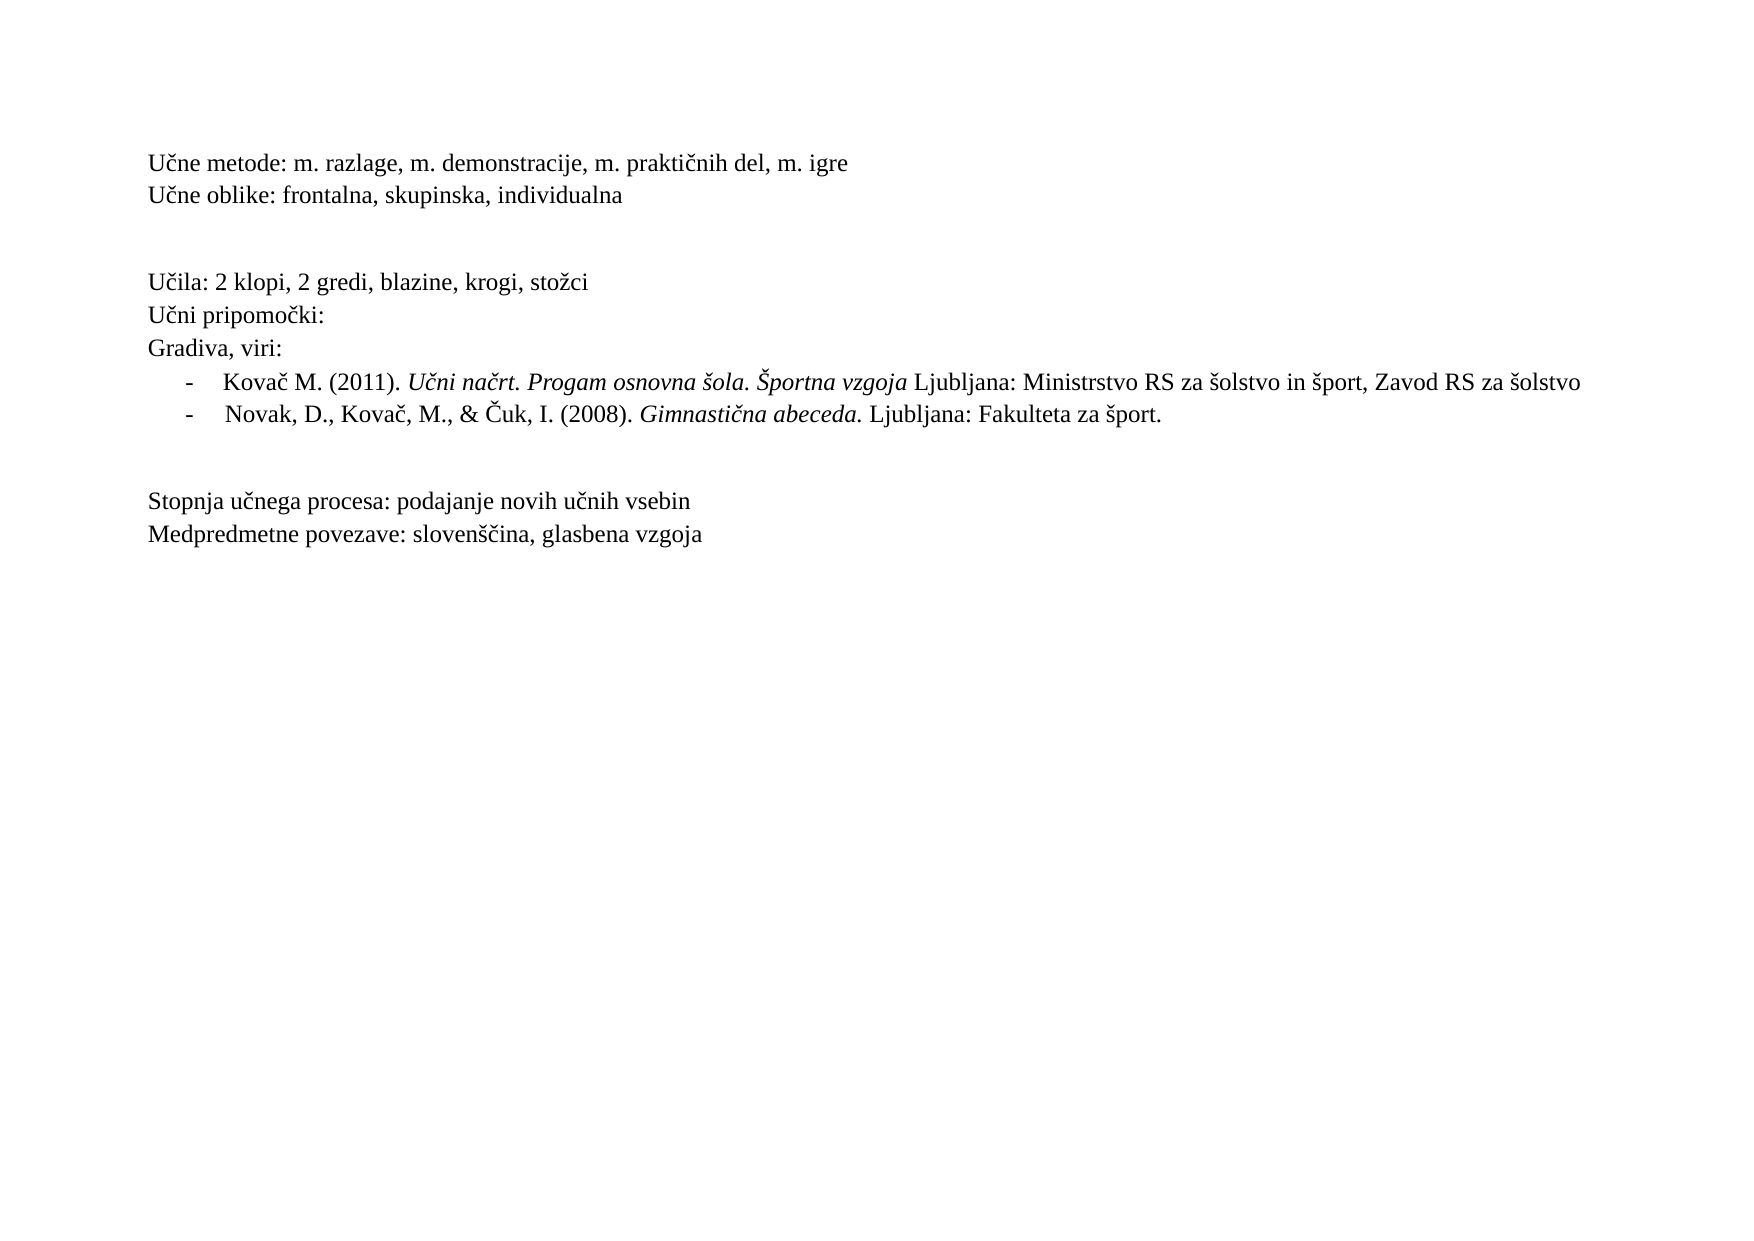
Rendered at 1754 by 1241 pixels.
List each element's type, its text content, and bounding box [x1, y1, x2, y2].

text Učne metode: m. razlage, m. demonstracije, m. praktičnih del, m. igre [148, 148, 1606, 176]
text Učni pripomočki: [148, 301, 1606, 329]
text - Novak, D., Kovač, M., & Čuk, I. (2008). Gimnastična abeceda. Ljubljana: Fakulteta za šport. [148, 399, 1606, 428]
text Stopnja učnega procesa: podajanje novih učnih vsebin [148, 486, 1606, 515]
text Učila: 2 klopi, 2 gredi, blazine, krogi, stožci [148, 267, 1606, 296]
text Učne oblike: frontalna, skupinska, individualna [148, 181, 1606, 209]
text Medpredmetne povezave: slovenščina, glasbena vzgoja [148, 519, 1606, 548]
list Kovač M. (2011). Učni načrt. Progam osnovna šola. Športna vzgoja Ljubljana: Ministrstvo RS za šolstvo in šport, Zavod RS za šolstvo [185, 367, 1606, 395]
text Gradiva, viri: [148, 333, 1606, 362]
